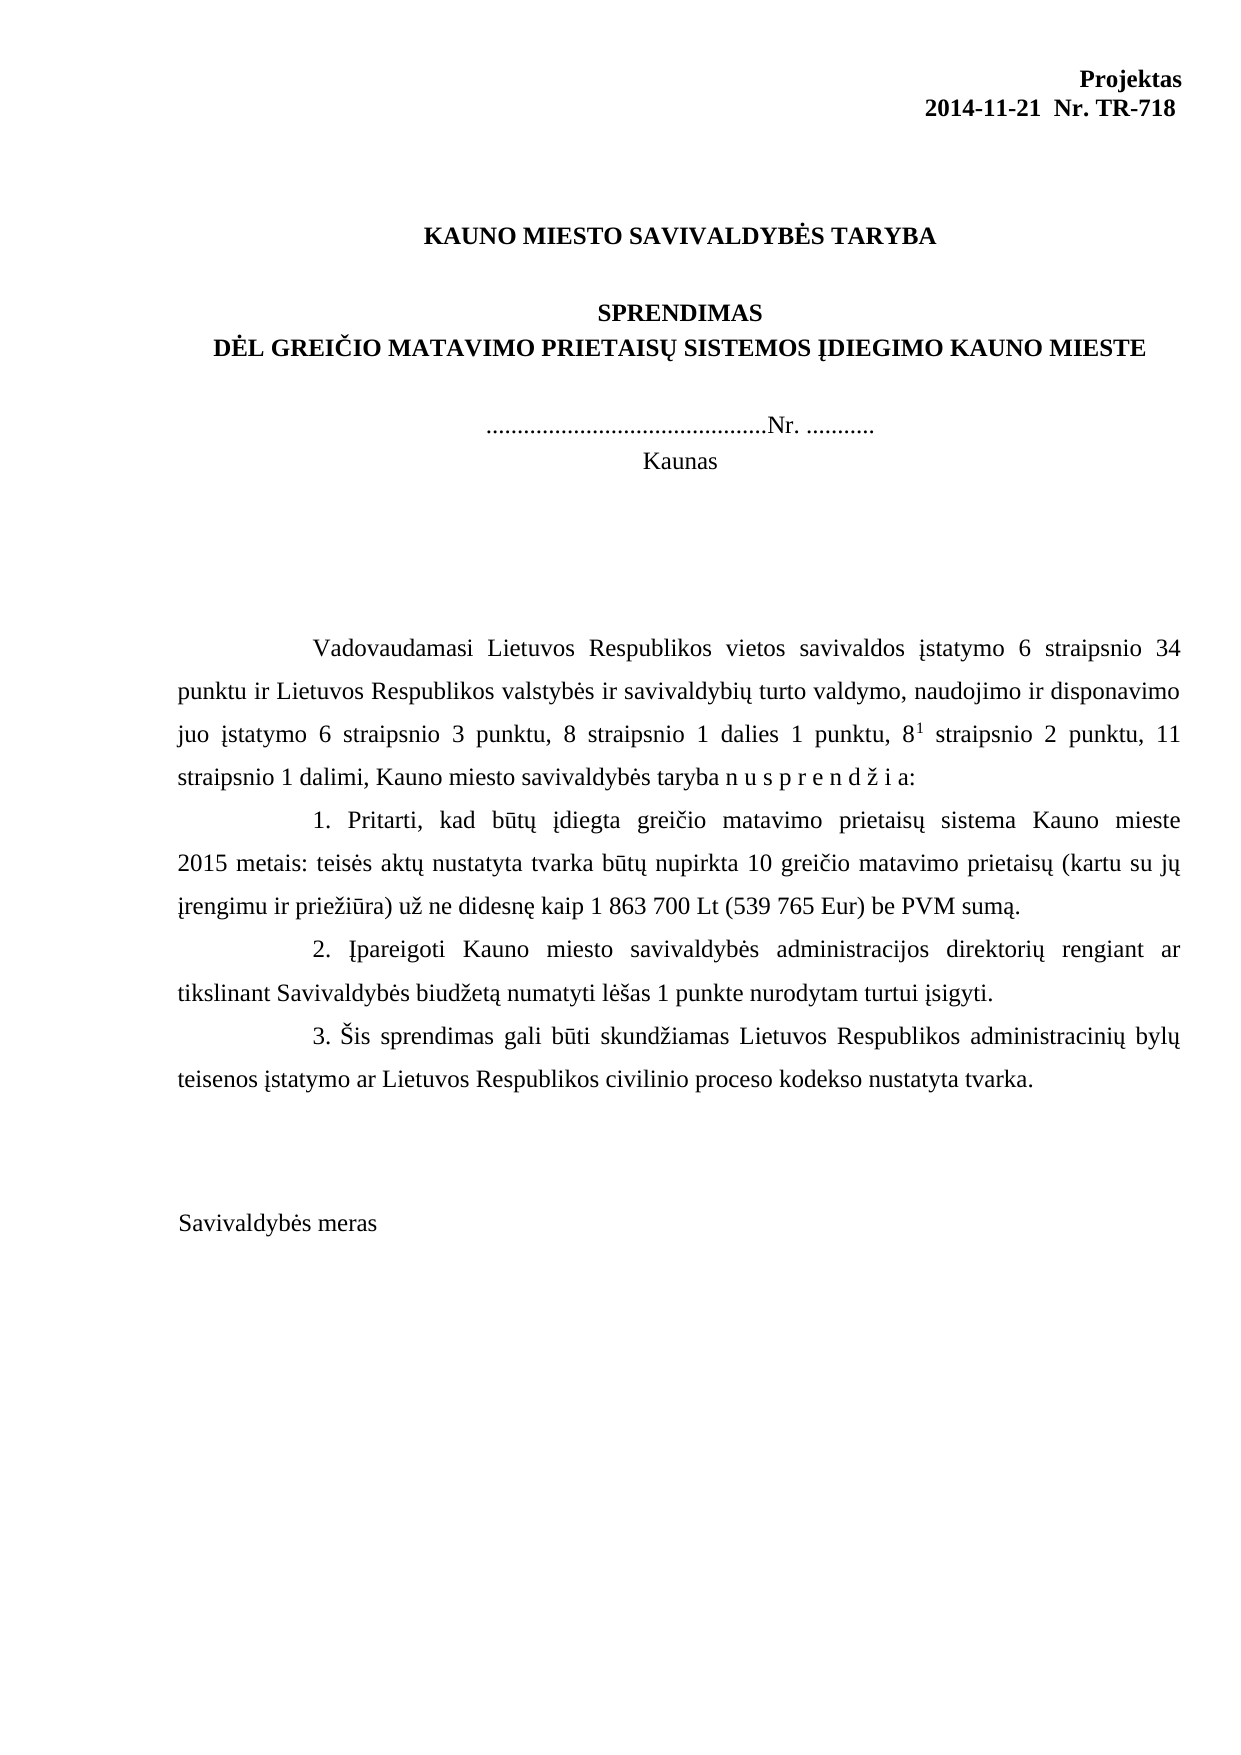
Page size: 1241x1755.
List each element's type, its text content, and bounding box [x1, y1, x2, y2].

table_cell Kaunas [178, 446, 1182, 474]
table_header [828, 1208, 1182, 1236]
text 2. Įpareigoti Kauno miesto savivaldybės administracijos direktorių rengiant ar tikslinant Savivaldybės biudžetą numatyti lėšas 1 punkte nurodytam turtui įsigyti. [177, 934, 1181, 1006]
text Vadovaudamasi Lietuvos Respublikos vietos savivaldos įstatymo 6 straipsnio 34 punktu ir Lietuvos Respublikos valstybės ir savivaldybių turto valdymo, naudojimo ir disponavimo juo įstatymo 6 straipsnio 3 punktu, 8 straipsnio 1 dalies 1 punktu, 81 straipsnio 2 punktu, 11 straipsnio 1 dalimi, Kauno miesto savivaldybės taryba n u s p r e n d ž i a: [177, 633, 1181, 791]
table_cell DĖL GREIČIO MATAVIMO PRIETAISŲ SISTEMOS ĮDIEGIMO KAUNO MIESTE [178, 333, 1182, 410]
text 3. Šis sprendimas gali būti skundžiamas Lietuvos Respublikos administracinių bylų teisenos įstatymo ar Lietuvos Respublikos civilinio proceso kodekso nustatyta tvarka. [177, 1021, 1181, 1093]
table_cell KAUNO MIESTO SAVIVALDYBĖS TARYBA [178, 221, 1182, 298]
table_cell ............................................. Nr. ........... [178, 410, 1182, 446]
table_header Savivaldybės meras [178, 1208, 628, 1236]
text 1. Pritarti, kad būtų įdiegta greičio matavimo prietaisų sistema Kauno mieste 2015 metais: teisės aktų nustatyta tvarka būtų nupirkta 10 greičio matavimo prietaisų (kartu su jų įrengimu ir priežiūra) už ne didesnę kaip 1 863 700 Lt (539 765 Eur) be PVM sumą. [177, 805, 1181, 920]
table_header [178, 64, 723, 138]
table_header Projektas 2014-11-21 Nr. TR-718 [724, 64, 1182, 138]
table_cell SPRENDIMAS [178, 298, 1182, 333]
table_header [628, 1208, 828, 1236]
table_cell [178, 138, 1182, 221]
